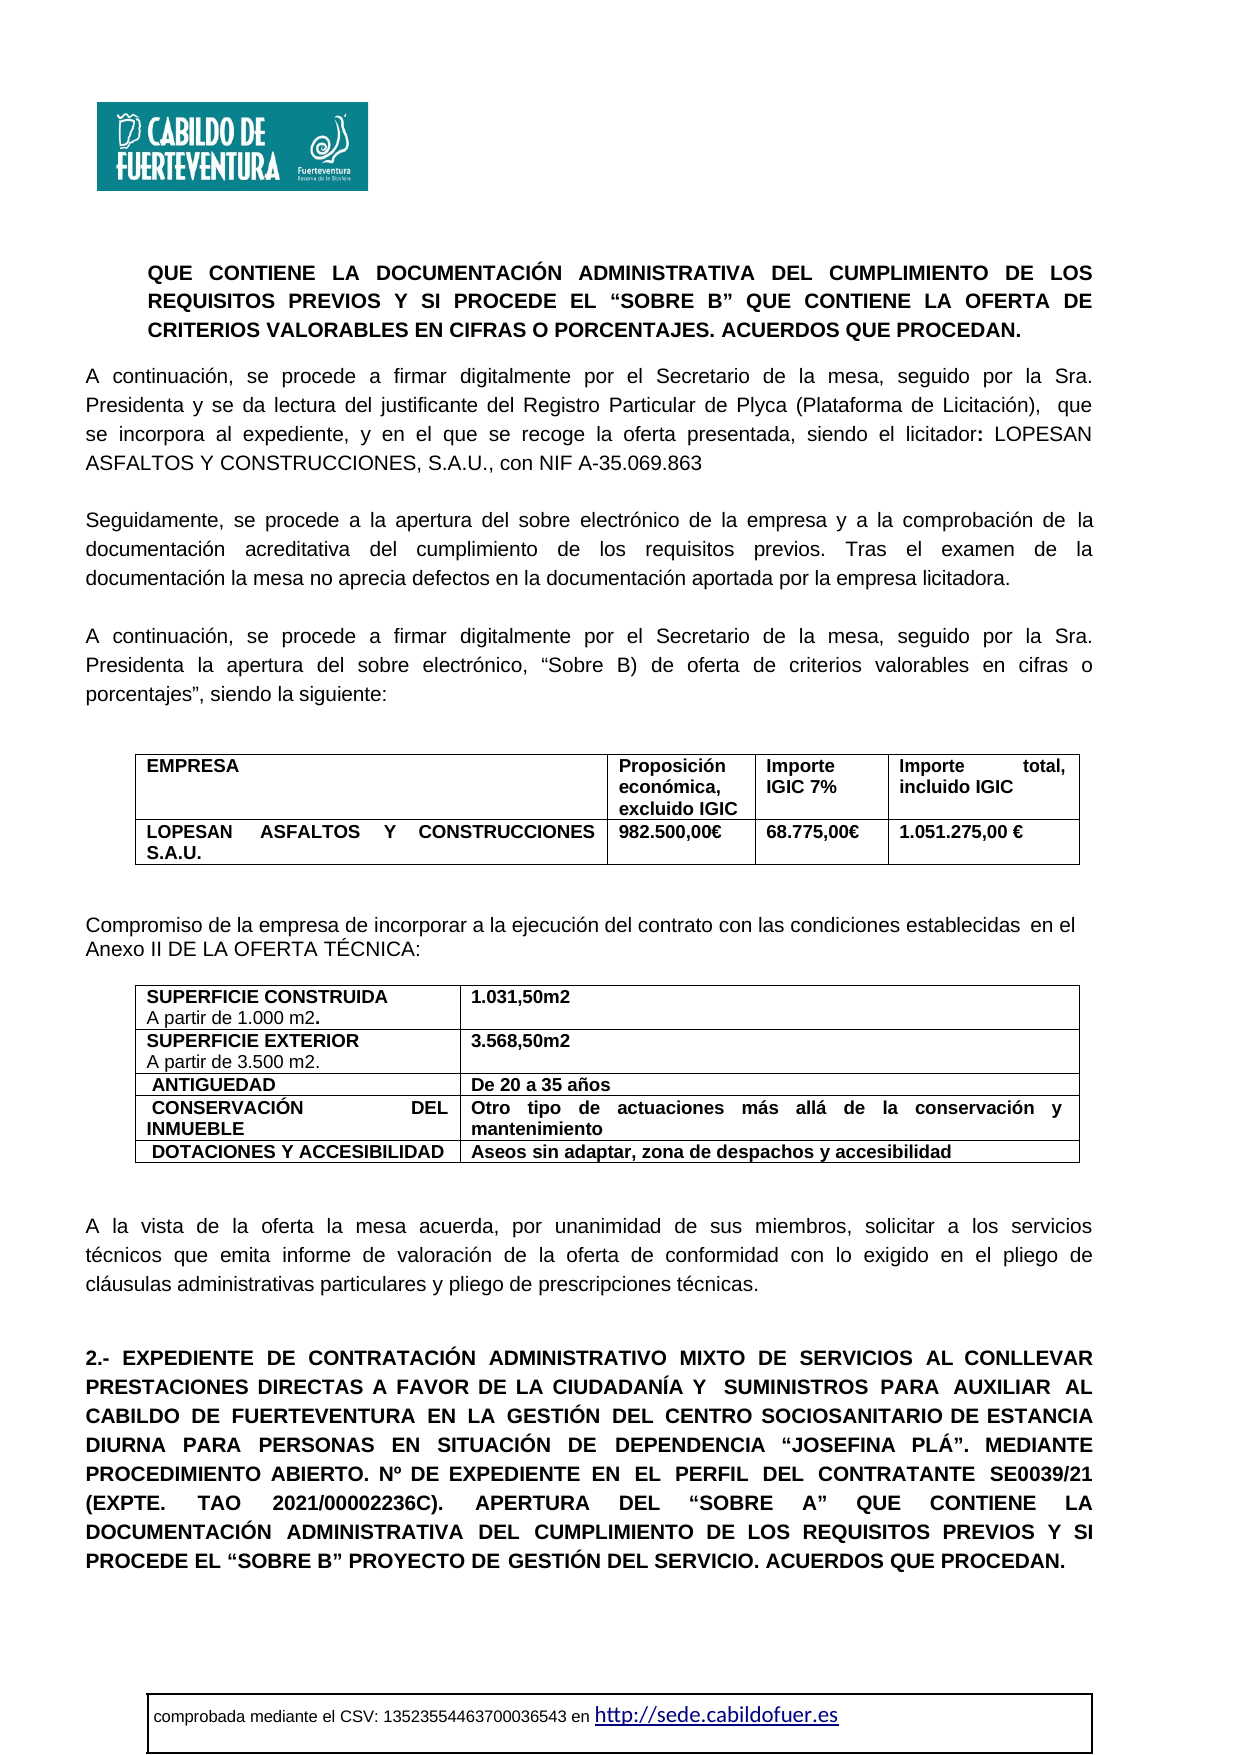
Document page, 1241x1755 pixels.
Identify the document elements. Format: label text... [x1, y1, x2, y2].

table_cell Otro tipo de actuaciones más allá de la conservación y mantenimiento [461, 1096, 1079, 1139]
subtitle 2.- EXPEDIENTE DE CONTRATACIÓN ADMINISTRATIVO MIXTO DE SERVICIOS AL CONLLEVAR PRESTACIONES DIRECTAS A FAVOR DE LA CIUDADANÍA Y SUMINISTROS PARA AUXILIAR AL CABILDO DE FUERTEVENTURA EN LA GESTIÓN DEL CENTRO SOCIOSANITARIO DE ESTANCIA DIURNA PARA PERSONAS EN SITUACIÓN DE DEPENDENCIA “JOSEFINA PLÁ”. MEDIANTE PROCEDIMIENTO ABIERTO. Nº DE EXPEDIENTE EN EL PERFIL DEL CONTRATANTE SE0039/21 (EXPTE. TAO 2021/00002236C). APERTURA DEL “SOBRE A” QUE CONTIENE LA DOCUMENTACIÓN ADMINISTRATIVA DEL CUMPLIMIENTO DE LOS REQUISITOS PREVIOS Y SI PROCEDE EL “SOBRE B” PROYECTO DE GESTIÓN DEL SERVICIO. ACUERDOS QUE PROCEDAN. [85, 1346, 1093, 1573]
text A continuación, se procede a firmar digitalmente por el Secretario de la mesa, seguido por la Sra. Presidenta y se da lectura del justificante del Registro Particular de Plyca (Plataforma de Licitación), que se incorpora al expediente, y en el que se recoge la oferta presentada, siendo el licitador: LOPESAN ASFALTOS Y CONSTRUCCIONES, S.A.U., con NIF A-35.069.863 [85, 364, 1093, 474]
table_cell DOTACIONES Y ACCESIBILIDAD [136, 1141, 460, 1162]
table_header Importe IGIC 7% [756, 755, 888, 819]
text Seguidamente, se procede a la apertura del sobre electrónico de la empresa y a la comprobación de la documentación acreditativa del cumplimiento de los requisitos previos. Tras el examen de la documentación la mesa no aprecia defectos en la documentación aportada por la empresa licitadora. [85, 508, 1093, 590]
table_cell De 20 a 35 años [461, 1074, 1079, 1095]
table_cell CONSTRUCCIONES [407, 820, 607, 863]
table_cell SUPERFICIE EXTERIOR A partir de 3.500 m2. [136, 1030, 460, 1073]
table_cell Aseos sin adaptar, zona de despachos y accesibilidad [461, 1141, 1079, 1162]
table_cell ASFALTOS [249, 820, 372, 863]
text QUE CONTIENE LA DOCUMENTACIÓN ADMINISTRATIVA DEL CUMPLIMIENTO DE LOS REQUISITOS PREVIOS Y SI PROCEDE EL “SOBRE B” QUE CONTIENE LA OFERTA DE CRITERIOS VALORABLES EN CIFRAS O PORCENTAJES. ACUERDOS QUE PROCEDAN. [147, 260, 1093, 342]
table_cell Y [372, 820, 407, 863]
table_cell ANTIGUEDAD [136, 1074, 460, 1095]
table_cell LOPESAN S.A.U. [136, 820, 249, 863]
table_cell 68.775,00€ [756, 820, 888, 863]
table_cell CONSERVACIÓN DEL INMUEBLE [136, 1096, 460, 1139]
table_header [249, 755, 607, 819]
table_header SUPERFICIE CONSTRUIDA A partir de 1.000 m2. [136, 986, 460, 1029]
table_cell 3.568,50m2 [461, 1030, 1079, 1073]
table_header EMPRESA [136, 755, 249, 819]
table_cell 982.500,00€ [608, 820, 755, 863]
text A la vista de la oferta la mesa acuerda, por unanimidad de sus miembros, solicitar a los servicios técnicos que emita informe de valoración de la oferta de conformidad con lo exigido en el pliego de cláusulas administrativas particulares y pliego de prescripciones técnicas. [85, 1214, 1093, 1296]
text A continuación, se procede a firmar digitalmente por el Secretario de la mesa, seguido por la Sra. Presidenta la apertura del sobre electrónico, “Sobre B) de oferta de criterios valorables en cifras o porcentajes”, siendo la siguiente: [85, 624, 1093, 706]
text Compromiso de la empresa de incorporar a la ejecución del contrato con las condiciones establecidas en el Anexo II DE LA OFERTA TÉCNICA: [85, 912, 1090, 961]
table_header 1.031,50m2 [461, 986, 1079, 1029]
table_header Importe total, incluido IGIC [889, 755, 1079, 819]
table_cell 1.051.275,00 € [889, 820, 1079, 863]
table_header Proposición económica, excluido IGIC [608, 755, 755, 819]
